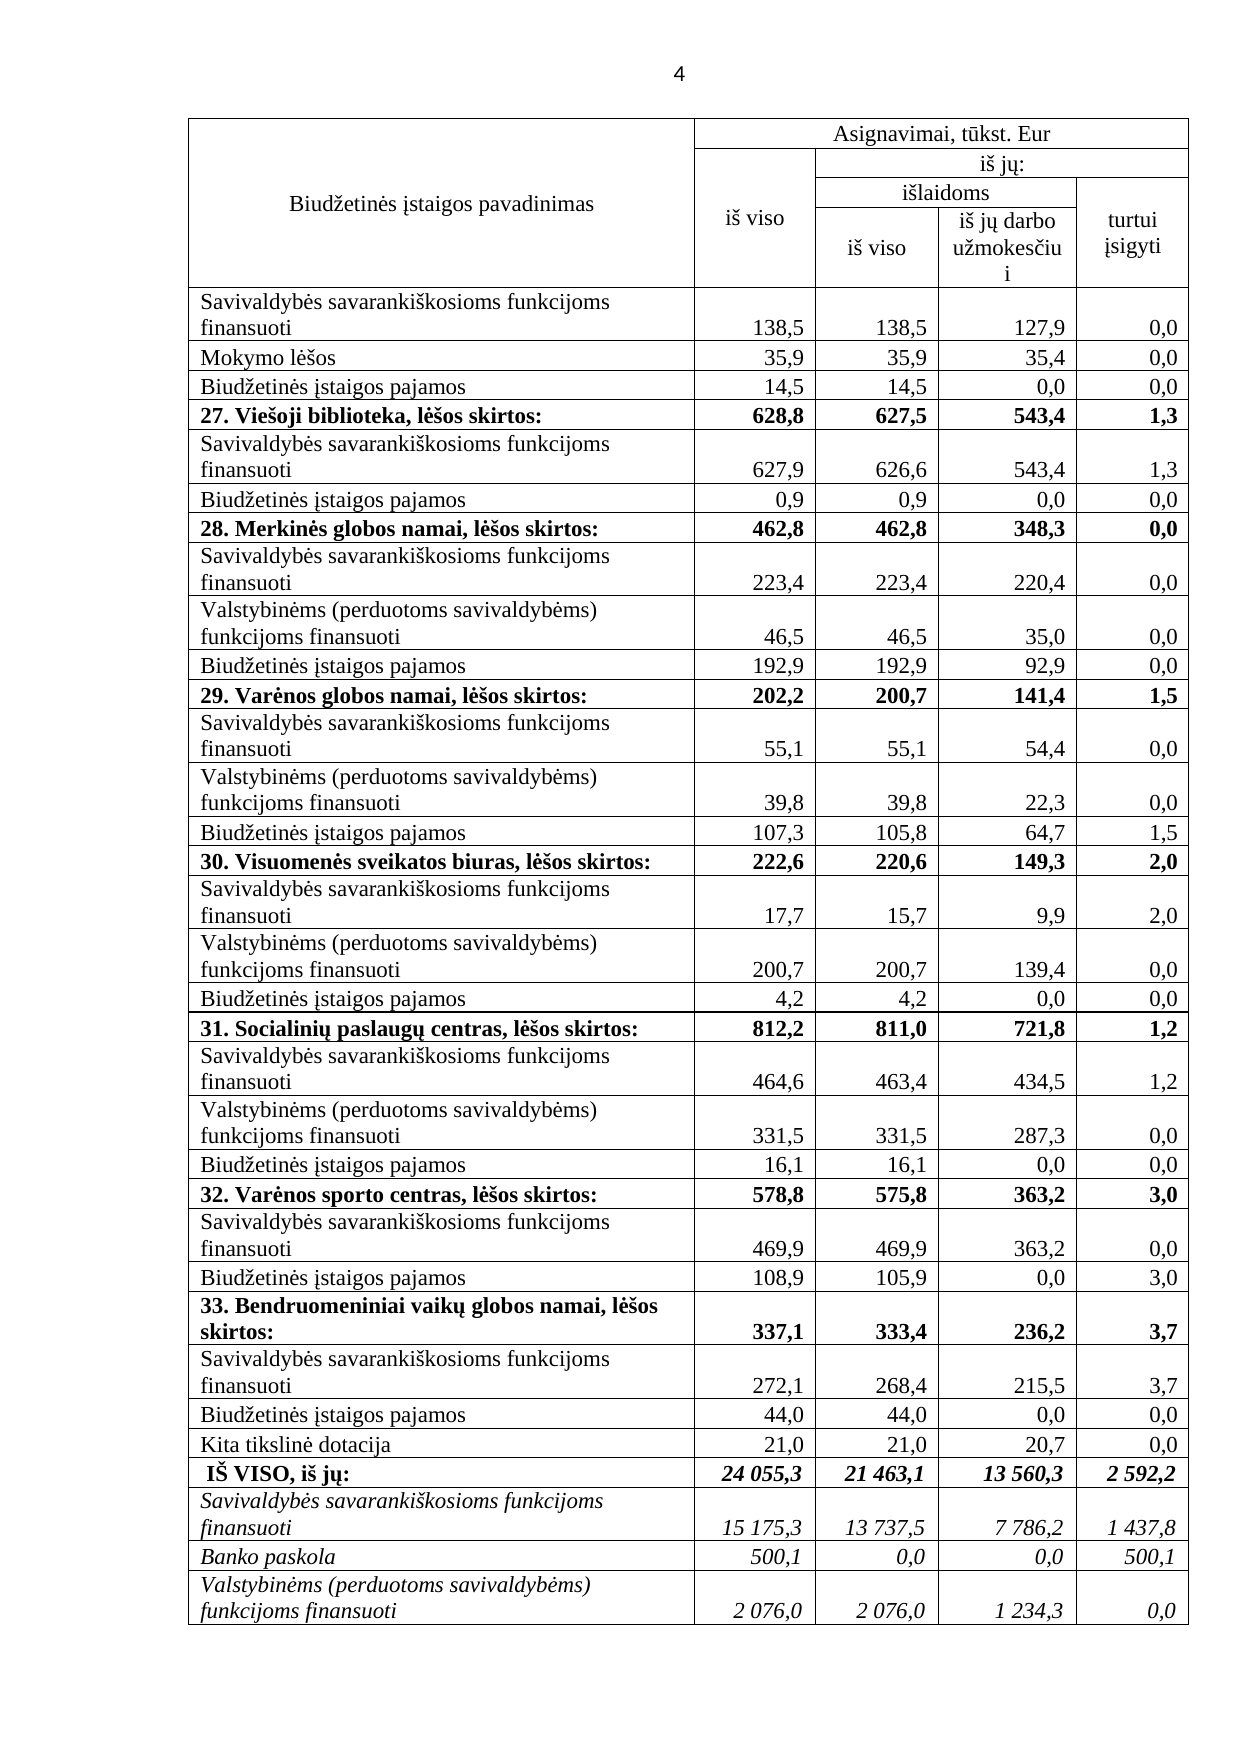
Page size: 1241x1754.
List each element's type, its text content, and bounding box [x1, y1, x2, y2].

table_cell 1,3 [1077, 430, 1188, 483]
table_cell 0,0 [939, 983, 1076, 1011]
table_cell 200,7 [695, 929, 815, 982]
table_cell 463,4 [816, 1042, 938, 1095]
table_cell Biudžetinės įstaigos pajamos [189, 371, 694, 399]
table_cell Kita tikslinė dotacija [189, 1429, 694, 1457]
table_cell 35,4 [939, 341, 1076, 370]
table_cell 141,4 [939, 680, 1076, 708]
table_cell 1,2 [1077, 1013, 1188, 1041]
table_cell 363,2 [939, 1209, 1076, 1261]
table_cell 348,3 [939, 513, 1076, 542]
table_cell 107,3 [695, 817, 815, 845]
table_cell 21,0 [695, 1429, 815, 1457]
table_cell 811,0 [816, 1013, 938, 1041]
table_cell 4,2 [695, 983, 815, 1011]
table_cell 2 076,0 [816, 1571, 938, 1623]
table_cell 363,2 [939, 1179, 1076, 1207]
table_cell 223,4 [816, 543, 938, 595]
table_cell 0,0 [1077, 1399, 1188, 1428]
table_cell išlaidoms [816, 178, 1076, 207]
table_cell 464,6 [695, 1042, 815, 1095]
table_cell 337,1 [695, 1292, 815, 1344]
table_cell 16,1 [816, 1150, 938, 1178]
table_cell 500,1 [1077, 1541, 1188, 1570]
table_cell Savivaldybės savarankiškosioms funkcijoms finansuoti [189, 1209, 694, 1261]
table_cell 331,5 [816, 1096, 938, 1148]
table_cell 39,8 [816, 763, 938, 816]
table_cell 2,0 [1077, 876, 1188, 928]
table_cell 0,0 [1077, 341, 1188, 370]
table_cell 127,9 [939, 288, 1076, 340]
table_cell 0,0 [939, 371, 1076, 399]
table_cell 0,0 [1077, 763, 1188, 816]
table_cell 0,0 [816, 1541, 938, 1570]
table_cell 14,5 [816, 371, 938, 399]
table_cell Biudžetinės įstaigos pajamos [189, 983, 694, 1011]
table_cell 434,5 [939, 1042, 1076, 1095]
table_cell 3,7 [1077, 1292, 1188, 1344]
table_cell 2 076,0 [695, 1571, 815, 1623]
table_cell Biudžetinės įstaigos pajamos [189, 1262, 694, 1291]
table_cell 1,5 [1077, 680, 1188, 708]
table_cell Savivaldybės savarankiškosioms funkcijoms finansuoti [189, 430, 694, 483]
table_cell 15,7 [816, 876, 938, 928]
table_cell 578,8 [695, 1179, 815, 1207]
table_cell 628,8 [695, 400, 815, 429]
table_cell 469,9 [816, 1209, 938, 1261]
table_cell 0,0 [1077, 371, 1188, 399]
table_cell 0,0 [1077, 983, 1188, 1011]
table_cell 543,4 [939, 430, 1076, 483]
table_cell 0,0 [1077, 1571, 1188, 1623]
table_cell 3,7 [1077, 1345, 1188, 1398]
table_cell 28. Merkinės globos namai, lėšos skirtos: [189, 513, 694, 542]
table_cell 222,6 [695, 846, 815, 874]
table_cell 721,8 [939, 1013, 1076, 1041]
table_cell Valstybinėms (perduotoms savivaldybėms) funkcijoms finansuoti [189, 929, 694, 982]
table_cell 0,0 [1077, 929, 1188, 982]
table_cell 55,1 [816, 709, 938, 762]
table_cell 333,4 [816, 1292, 938, 1344]
table_cell Savivaldybės savarankiškosioms funkcijoms finansuoti [189, 1042, 694, 1095]
table_cell Valstybinėms (perduotoms savivaldybėms) funkcijoms finansuoti [189, 1096, 694, 1148]
table_cell 0,0 [1077, 513, 1188, 542]
table_cell 35,9 [695, 341, 815, 370]
table_cell 331,5 [695, 1096, 815, 1148]
table_cell 0,0 [939, 1541, 1076, 1570]
table_cell 16,1 [695, 1150, 815, 1178]
table_cell 215,5 [939, 1345, 1076, 1398]
table_cell Savivaldybės savarankiškosioms funkcijoms finansuoti [189, 1345, 694, 1398]
table_cell 627,9 [695, 430, 815, 483]
table_cell 39,8 [695, 763, 815, 816]
table_cell 21 463,1 [816, 1458, 938, 1487]
table_cell 46,5 [695, 596, 815, 649]
table_cell 0,0 [1077, 1209, 1188, 1261]
table_cell 24 055,3 [695, 1458, 815, 1487]
table_cell 220,6 [816, 846, 938, 874]
table_cell Biudžetinės įstaigos pajamos [189, 817, 694, 845]
table_cell 272,1 [695, 1345, 815, 1398]
table_cell 21,0 [816, 1429, 938, 1457]
table_cell 3,0 [1077, 1179, 1188, 1207]
table_cell 2 592,2 [1077, 1458, 1188, 1487]
table_cell Savivaldybės savarankiškosioms funkcijoms finansuoti [189, 1488, 694, 1540]
table_cell 0,0 [939, 1399, 1076, 1428]
table_cell 13 737,5 [816, 1488, 938, 1540]
table_cell Banko paskola [189, 1541, 694, 1570]
table_cell 20,7 [939, 1429, 1076, 1457]
table_cell 149,3 [939, 846, 1076, 874]
table_cell Savivaldybės savarankiškosioms funkcijoms finansuoti [189, 709, 694, 762]
table_cell 462,8 [816, 513, 938, 542]
table_cell 30. Visuomenės sveikatos biuras, lėšos skirtos: [189, 846, 694, 874]
table_cell 0,0 [1077, 1150, 1188, 1178]
table_cell 138,5 [816, 288, 938, 340]
table_cell iš viso [695, 149, 815, 287]
table_cell 0,0 [939, 484, 1076, 512]
table_cell 1,2 [1077, 1042, 1188, 1095]
table_cell iš jų: [816, 149, 1188, 177]
table_cell 0,0 [1077, 596, 1188, 649]
table_cell IŠ VISO, iš jų: [189, 1458, 694, 1487]
table_cell 223,4 [695, 543, 815, 595]
table_cell 31. Socialinių paslaugų centras, lėšos skirtos: [189, 1013, 694, 1041]
table_cell 543,4 [939, 400, 1076, 429]
table_cell 812,2 [695, 1013, 815, 1041]
table_cell 500,1 [695, 1541, 815, 1570]
table_cell 2,0 [1077, 846, 1188, 874]
table_cell turtui įsigyti [1077, 178, 1188, 287]
table_cell 0,9 [816, 484, 938, 512]
table_cell 55,1 [695, 709, 815, 762]
table_cell 0,0 [1077, 1096, 1188, 1148]
table_cell 9,9 [939, 876, 1076, 928]
table_cell Valstybinėms (perduotoms savivaldybėms) funkcijoms finansuoti [189, 596, 694, 649]
table_cell 202,2 [695, 680, 815, 708]
table_cell 192,9 [695, 650, 815, 678]
table_cell 35,9 [816, 341, 938, 370]
table_cell 0,0 [1077, 484, 1188, 512]
table_cell 0,9 [695, 484, 815, 512]
table_cell 0,0 [1077, 709, 1188, 762]
table_cell 139,4 [939, 929, 1076, 982]
table_header Biudžetinės įstaigos pavadinimas [189, 119, 694, 287]
table_cell 105,9 [816, 1262, 938, 1291]
table_cell 1,3 [1077, 400, 1188, 429]
table_cell iš viso [816, 208, 938, 287]
table_cell 1 234,3 [939, 1571, 1076, 1623]
table_cell 7 786,2 [939, 1488, 1076, 1540]
table_cell 33. Bendruomeniniai vaikų globos namai, lėšos skirtos: [189, 1292, 694, 1344]
table_cell Savivaldybės savarankiškosioms funkcijoms finansuoti [189, 876, 694, 928]
table_cell 0,0 [1077, 543, 1188, 595]
table_cell iš jų darbo užmokesčiui [939, 208, 1076, 287]
table_cell Biudžetinės įstaigos pajamos [189, 650, 694, 678]
table_cell 32. Varėnos sporto centras, lėšos skirtos: [189, 1179, 694, 1207]
table_cell 220,4 [939, 543, 1076, 595]
table_cell 64,7 [939, 817, 1076, 845]
table_cell 268,4 [816, 1345, 938, 1398]
table_cell Mokymo lėšos [189, 341, 694, 370]
table_cell Savivaldybės savarankiškosioms funkcijoms finansuoti [189, 543, 694, 595]
table_cell Savivaldybės savarankiškosioms funkcijoms finansuoti [189, 288, 694, 340]
table_cell 0,0 [939, 1262, 1076, 1291]
table_cell 35,0 [939, 596, 1076, 649]
table_cell 105,8 [816, 817, 938, 845]
table_cell Biudžetinės įstaigos pajamos [189, 484, 694, 512]
table_cell 29. Varėnos globos namai, lėšos skirtos: [189, 680, 694, 708]
table_cell 108,9 [695, 1262, 815, 1291]
table_cell 627,5 [816, 400, 938, 429]
table_cell 192,9 [816, 650, 938, 678]
table_cell 0,0 [1077, 288, 1188, 340]
table_cell 27. Viešoji biblioteka, lėšos skirtos: [189, 400, 694, 429]
table_cell 22,3 [939, 763, 1076, 816]
table_cell 4,2 [816, 983, 938, 1011]
table_cell 13 560,3 [939, 1458, 1076, 1487]
table_cell 200,7 [816, 680, 938, 708]
table_cell 44,0 [695, 1399, 815, 1428]
table_cell 54,4 [939, 709, 1076, 762]
table_cell 462,8 [695, 513, 815, 542]
table_cell 236,2 [939, 1292, 1076, 1344]
table_cell Biudžetinės įstaigos pajamos [189, 1399, 694, 1428]
table_cell Valstybinėms (perduotoms savivaldybėms) funkcijoms finansuoti [189, 1571, 694, 1623]
table_cell 0,0 [1077, 1429, 1188, 1457]
table_cell 92,9 [939, 650, 1076, 678]
table_cell 14,5 [695, 371, 815, 399]
table_cell 17,7 [695, 876, 815, 928]
table_cell 626,6 [816, 430, 938, 483]
table_cell 138,5 [695, 288, 815, 340]
table_cell 287,3 [939, 1096, 1076, 1148]
table_cell Valstybinėms (perduotoms savivaldybėms) funkcijoms finansuoti [189, 763, 694, 816]
table_cell 1,5 [1077, 817, 1188, 845]
table_cell 3,0 [1077, 1262, 1188, 1291]
table_cell 44,0 [816, 1399, 938, 1428]
table_cell 1 437,8 [1077, 1488, 1188, 1540]
table_cell 575,8 [816, 1179, 938, 1207]
table_cell 0,0 [939, 1150, 1076, 1178]
table_cell 46,5 [816, 596, 938, 649]
table_cell Biudžetinės įstaigos pajamos [189, 1150, 694, 1178]
table_header Asignavimai, tūkst. Eur [695, 119, 1188, 148]
table_cell 0,0 [1077, 650, 1188, 678]
table_cell 469,9 [695, 1209, 815, 1261]
table_cell 15 175,3 [695, 1488, 815, 1540]
table_cell 200,7 [816, 929, 938, 982]
